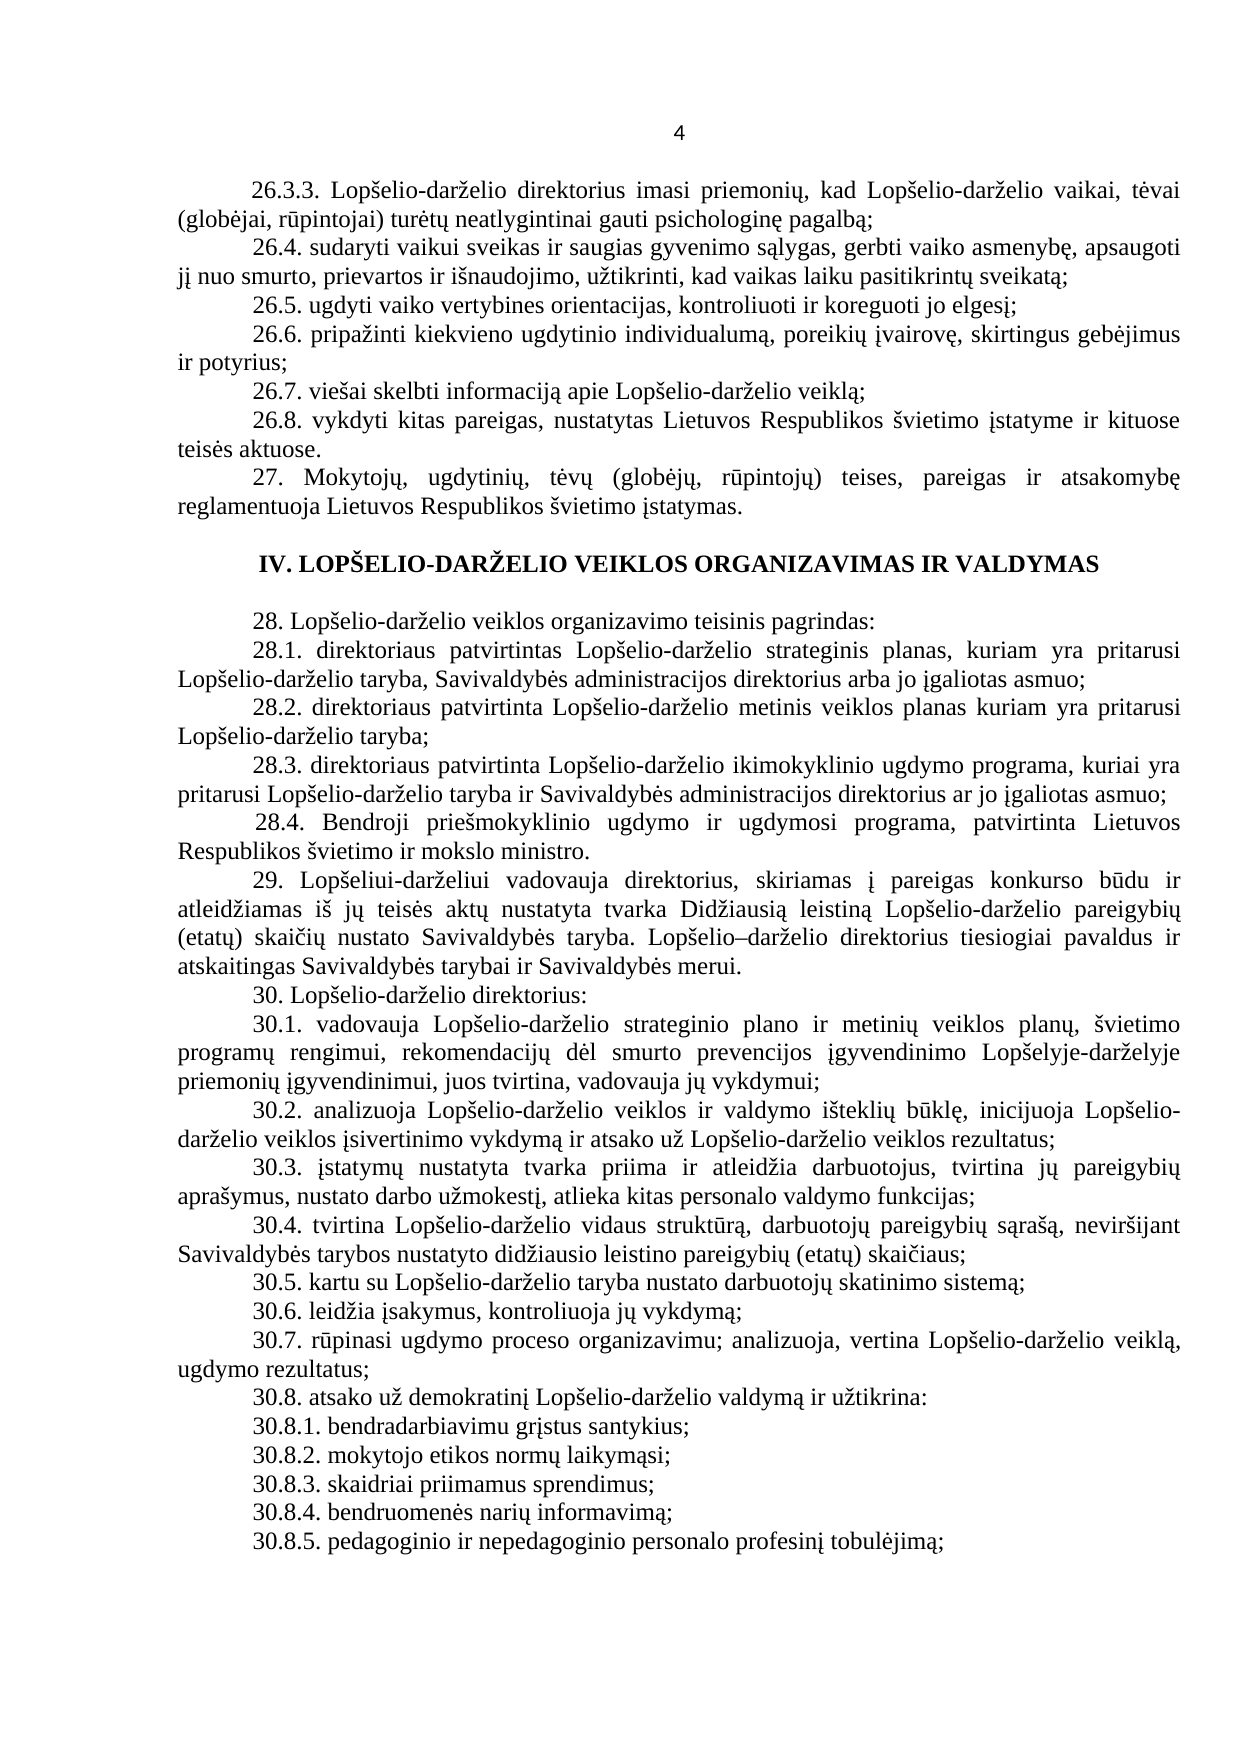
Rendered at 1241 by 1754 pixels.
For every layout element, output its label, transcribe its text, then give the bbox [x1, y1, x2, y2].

text 28.4. Bendroji priešmokyklinio ugdymo ir ugdymosi programa, patvirtinta Lietuvos Respublikos švietimo ir mokslo ministro. [177, 807, 1181, 865]
text 26.8. vykdyti kitas pareigas, nustatytas Lietuvos Respublikos švietimo įstatyme ir kituose teisės aktuose. [177, 405, 1181, 462]
text 26.6. pripažinti kiekvieno ugdytinio individualumą, poreikių įvairovę, skirtingus gebėjimus ir potyrius; [177, 319, 1181, 376]
text 29. Lopšeliui-darželiui vadovauja direktorius, skiriamas į pareigas konkurso būdu ir atleidžiamas iš jų teisės aktų nustatyta tvarka Didžiausią leistiną Lopšelio-darželio pareigybių (etatų) skaičių nustato Savivaldybės taryba. Lopšelio–darželio direktorius tiesiogiai pavaldus ir atskaitingas Savivaldybės tarybai ir Savivaldybės merui. [177, 865, 1181, 980]
text 28.1. direktoriaus patvirtintas Lopšelio-darželio strateginis planas, kuriam yra pritarusi Lopšelio-darželio taryba, Savivaldybės administracijos direktorius arba jo įgaliotas asmuo; [177, 635, 1181, 692]
text 30. Lopšelio-darželio direktorius: [177, 980, 1181, 1009]
text 30.8.3. skaidriai priimamus sprendimus; [177, 1469, 1181, 1497]
text 26.7. viešai skelbti informaciją apie Lopšelio-darželio veiklą; [177, 376, 1181, 405]
text 26.5. ugdyti vaiko vertybines orientacijas, kontroliuoti ir koreguoti jo elgesį; [177, 290, 1181, 319]
text IV. LOPŠELIO-DARŽELIO VEIKLOS ORGANIZAVIMAS IR VALDYMAS [177, 549, 1181, 577]
text 30.8.2. mokytojo etikos normų laikymąsi; [177, 1440, 1181, 1469]
text 27. Mokytojų, ugdytinių, tėvų (globėjų, rūpintojų) teises, pareigas ir atsakomybę reglamentuoja Lietuvos Respublikos švietimo įstatymas. [177, 462, 1181, 520]
text 30.8. atsako už demokratinį Lopšelio-darželio valdymą ir užtikrina: [177, 1382, 1181, 1411]
text 30.8.4. bendruomenės narių informavimą; [177, 1497, 1181, 1526]
text 30.3. įstatymų nustatyta tvarka priima ir atleidžia darbuotojus, tvirtina jų pareigybių aprašymus, nustato darbo užmokestį, atlieka kitas personalo valdymo funkcijas; [177, 1152, 1181, 1210]
text 26.4. sudaryti vaikui sveikas ir saugias gyvenimo sąlygas, gerbti vaiko asmenybę, apsaugoti jį nuo smurto, prievartos ir išnaudojimo, užtikrinti, kad vaikas laiku pasitikrintų sveikatą; [177, 232, 1181, 290]
text 30.7. rūpinasi ugdymo proceso organizavimu; analizuoja, vertina Lopšelio-darželio veiklą, ugdymo rezultatus; [177, 1325, 1181, 1382]
text 28.3. direktoriaus patvirtinta Lopšelio-darželio ikimokyklinio ugdymo programa, kuriai yra pritarusi Lopšelio-darželio taryba ir Savivaldybės administracijos direktorius ar jo įgaliotas asmuo; [177, 750, 1181, 807]
text 30.8.5. pedagoginio ir nepedagoginio personalo profesinį tobulėjimą; [177, 1526, 1181, 1555]
text 28. Lopšelio-darželio veiklos organizavimo teisinis pagrindas: [177, 606, 1181, 635]
text 30.8.1. bendradarbiavimu grįstus santykius; [177, 1411, 1181, 1440]
text 30.5. kartu su Lopšelio-darželio taryba nustato darbuotojų skatinimo sistemą; [177, 1267, 1181, 1296]
text 30.6. leidžia įsakymus, kontroliuoja jų vykdymą; [177, 1296, 1181, 1325]
text 30.1. vadovauja Lopšelio-darželio strateginio plano ir metinių veiklos planų, švietimo programų rengimui, rekomendacijų dėl smurto prevencijos įgyvendinimo Lopšelyje-darželyje priemonių įgyvendinimui, juos tvirtina, vadovauja jų vykdymui; [177, 1009, 1181, 1095]
text 30.4. tvirtina Lopšelio-darželio vidaus struktūrą, darbuotojų pareigybių sąrašą, neviršijant Savivaldybės tarybos nustatyto didžiausio leistino pareigybių (etatų) skaičiaus; [177, 1210, 1181, 1267]
text 28.2. direktoriaus patvirtinta Lopšelio-darželio metinis veiklos planas kuriam yra pritarusi Lopšelio-darželio taryba; [177, 692, 1181, 750]
text 26.3.3. Lopšelio-darželio direktorius imasi priemonių, kad Lopšelio-darželio vaikai, tėvai (globėjai, rūpintojai) turėtų neatlygintinai gauti psichologinę pagalbą; [177, 175, 1181, 232]
text 30.2. analizuoja Lopšelio-darželio veiklos ir valdymo išteklių būklę, inicijuoja Lopšelio-darželio veiklos įsivertinimo vykdymą ir atsako už Lopšelio-darželio veiklos rezultatus; [177, 1095, 1181, 1152]
